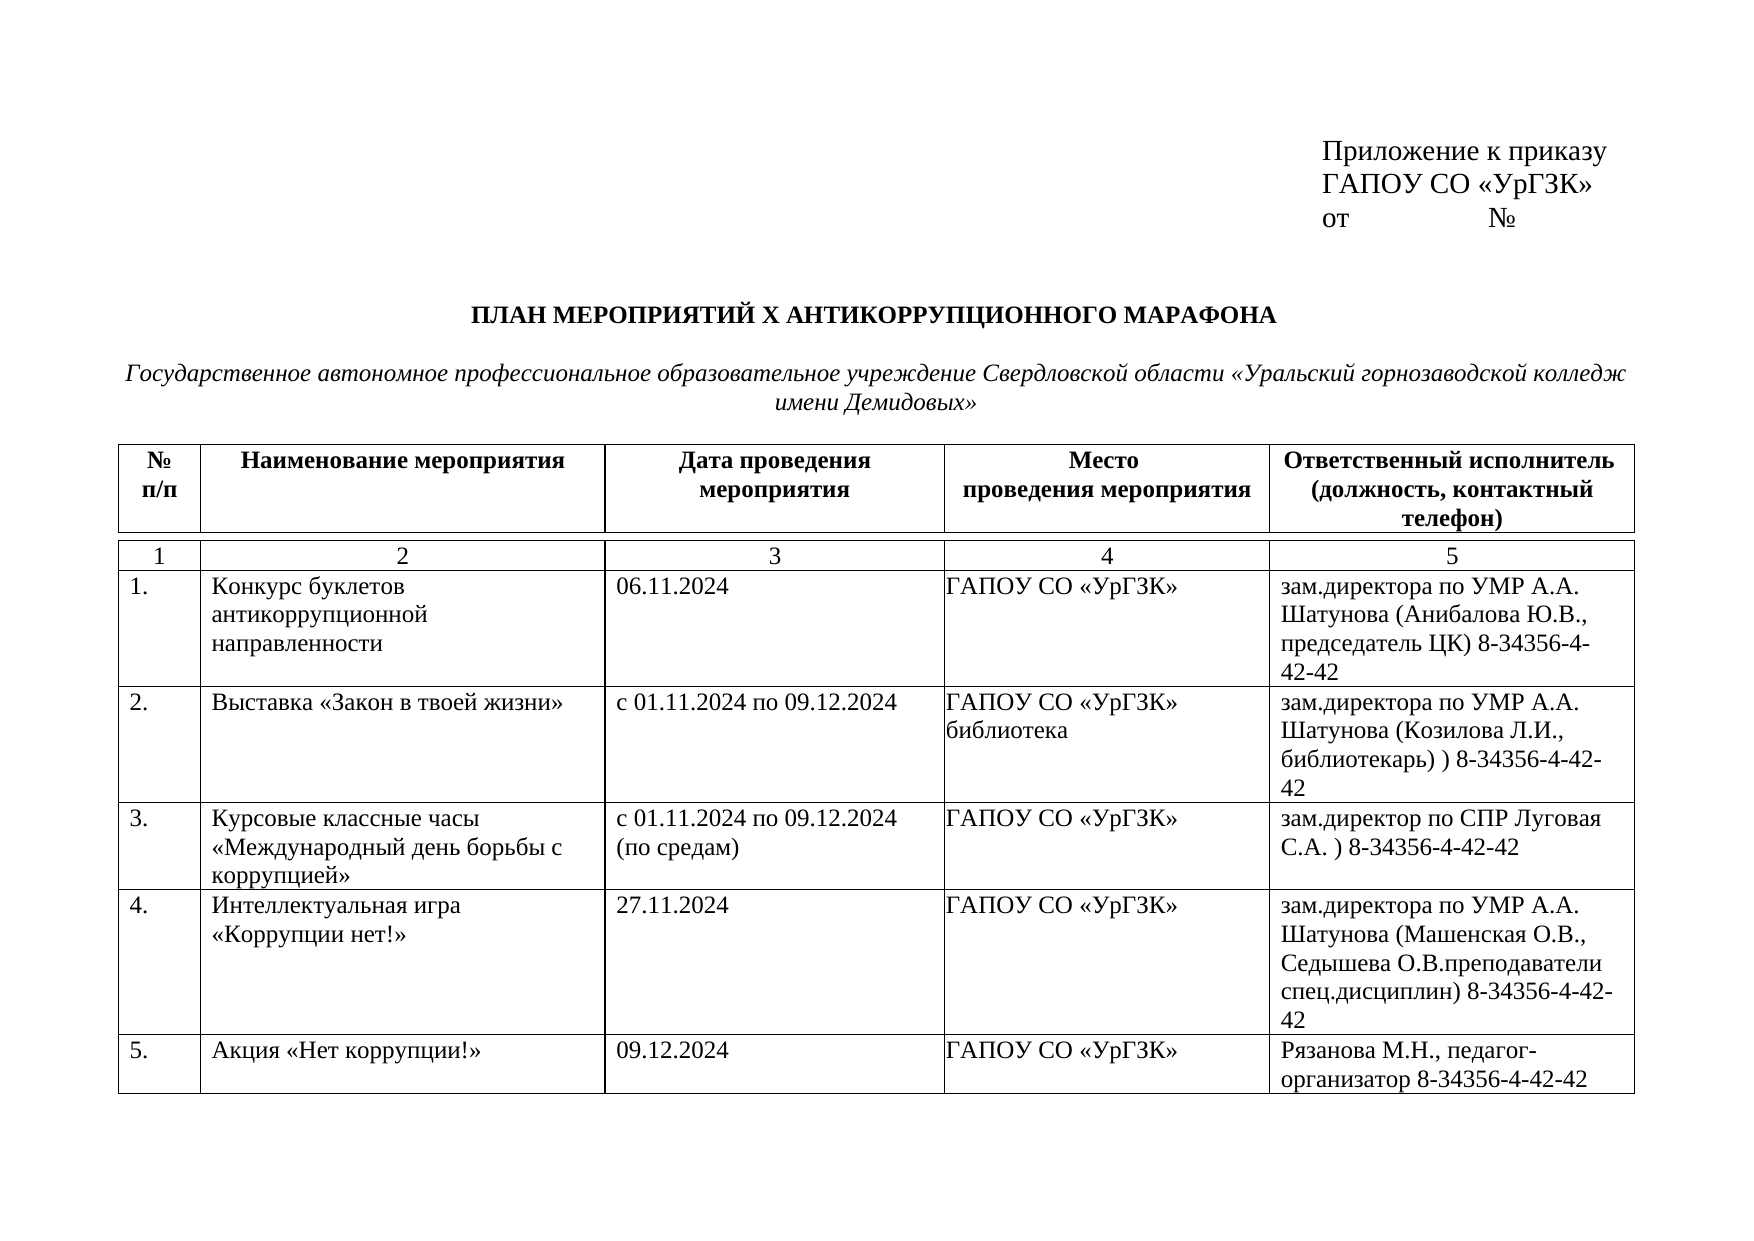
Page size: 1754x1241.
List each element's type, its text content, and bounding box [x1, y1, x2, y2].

table_cell от [1311, 200, 1488, 233]
table_cell 06.11.2024 [606, 571, 944, 686]
table_cell ГАПОУ СО «УрГЗК» [945, 1035, 1269, 1092]
table_cell с 01.11.2024 по 09.12.2024 (по средам) [606, 803, 944, 889]
table_cell ГАПОУ СО «УрГЗК» [945, 571, 1269, 686]
table_header [118, 133, 1311, 200]
table_header 5 [1270, 541, 1634, 570]
table_cell зам.директора по УМР А.А. Шатунова (Анибалова Ю.В., председатель ЦК) 8-34356-4-42-42 [1270, 571, 1634, 686]
table_header Наименование мероприятия [201, 445, 604, 532]
table_header 4 [945, 541, 1269, 570]
table_cell 2. [119, 687, 200, 802]
table_cell Выставка «Закон в твоей жизни» [201, 687, 604, 802]
table_cell № [1488, 200, 1709, 233]
table_cell зам.директора по УМР А.А. Шатунова (Машенская О.В., Седышева О.В.преподаватели спец.дисциплин) 8-34356-4-42-42 [1270, 890, 1634, 1034]
table_cell ГАПОУ СО «УрГЗК» [945, 890, 1269, 1034]
table_cell 1. [119, 571, 200, 686]
table_header 1 [119, 541, 200, 570]
table_cell [118, 200, 1311, 233]
table_cell Конкурс буклетов антикоррупционной направленности [201, 571, 604, 686]
table_header Дата проведения мероприятия [606, 445, 944, 532]
table_cell ГАПОУ СО «УрГЗК» библиотека [945, 687, 1269, 802]
table_header Место проведения мероприятия [945, 445, 1269, 532]
table_cell 09.12.2024 [606, 1035, 944, 1092]
table_cell 27.11.2024 [606, 890, 944, 1034]
text ПЛАН МЕРОПРИЯТИЙ X АНТИКОРРУПЦИОННОГО МАРАФОНА [118, 301, 1636, 329]
table_cell Курсовые классные часы «Международный день борьбы с коррупцией» [201, 803, 604, 889]
table_cell 3. [119, 803, 200, 889]
table_header Приложение к приказу ГАПОУ СО «УрГЗК» [1311, 133, 1709, 200]
table_header № п/п [119, 445, 200, 532]
text Государственное автономное профессиональное образовательное учреждение Свердловской области «Уральский горнозаводской колледж имени Демидовых» [118, 358, 1636, 416]
table_header 3 [606, 541, 944, 570]
table_cell 4. [119, 890, 200, 1034]
table_header 2 [201, 541, 604, 570]
table_cell Интеллектуальная игра «Коррупции нет!» [201, 890, 604, 1034]
table_cell ГАПОУ СО «УрГЗК» [945, 803, 1269, 889]
table_cell Рязанова М.Н., педагог-организатор 8-34356-4-42-42 [1270, 1035, 1634, 1092]
table_cell зам.директора по УМР А.А. Шатунова (Козилова Л.И., библиотекарь) ) 8-34356-4-42-42 [1270, 687, 1634, 802]
table_cell 5. [119, 1035, 200, 1092]
table_header Ответственный исполнитель (должность, контактный телефон) [1270, 445, 1634, 532]
table_cell с 01.11.2024 по 09.12.2024 [606, 687, 944, 802]
table_cell Акция «Нет коррупции!» [201, 1035, 604, 1092]
table_cell зам.директор по СПР Луговая С.А. ) 8-34356-4-42-42 [1270, 803, 1634, 889]
